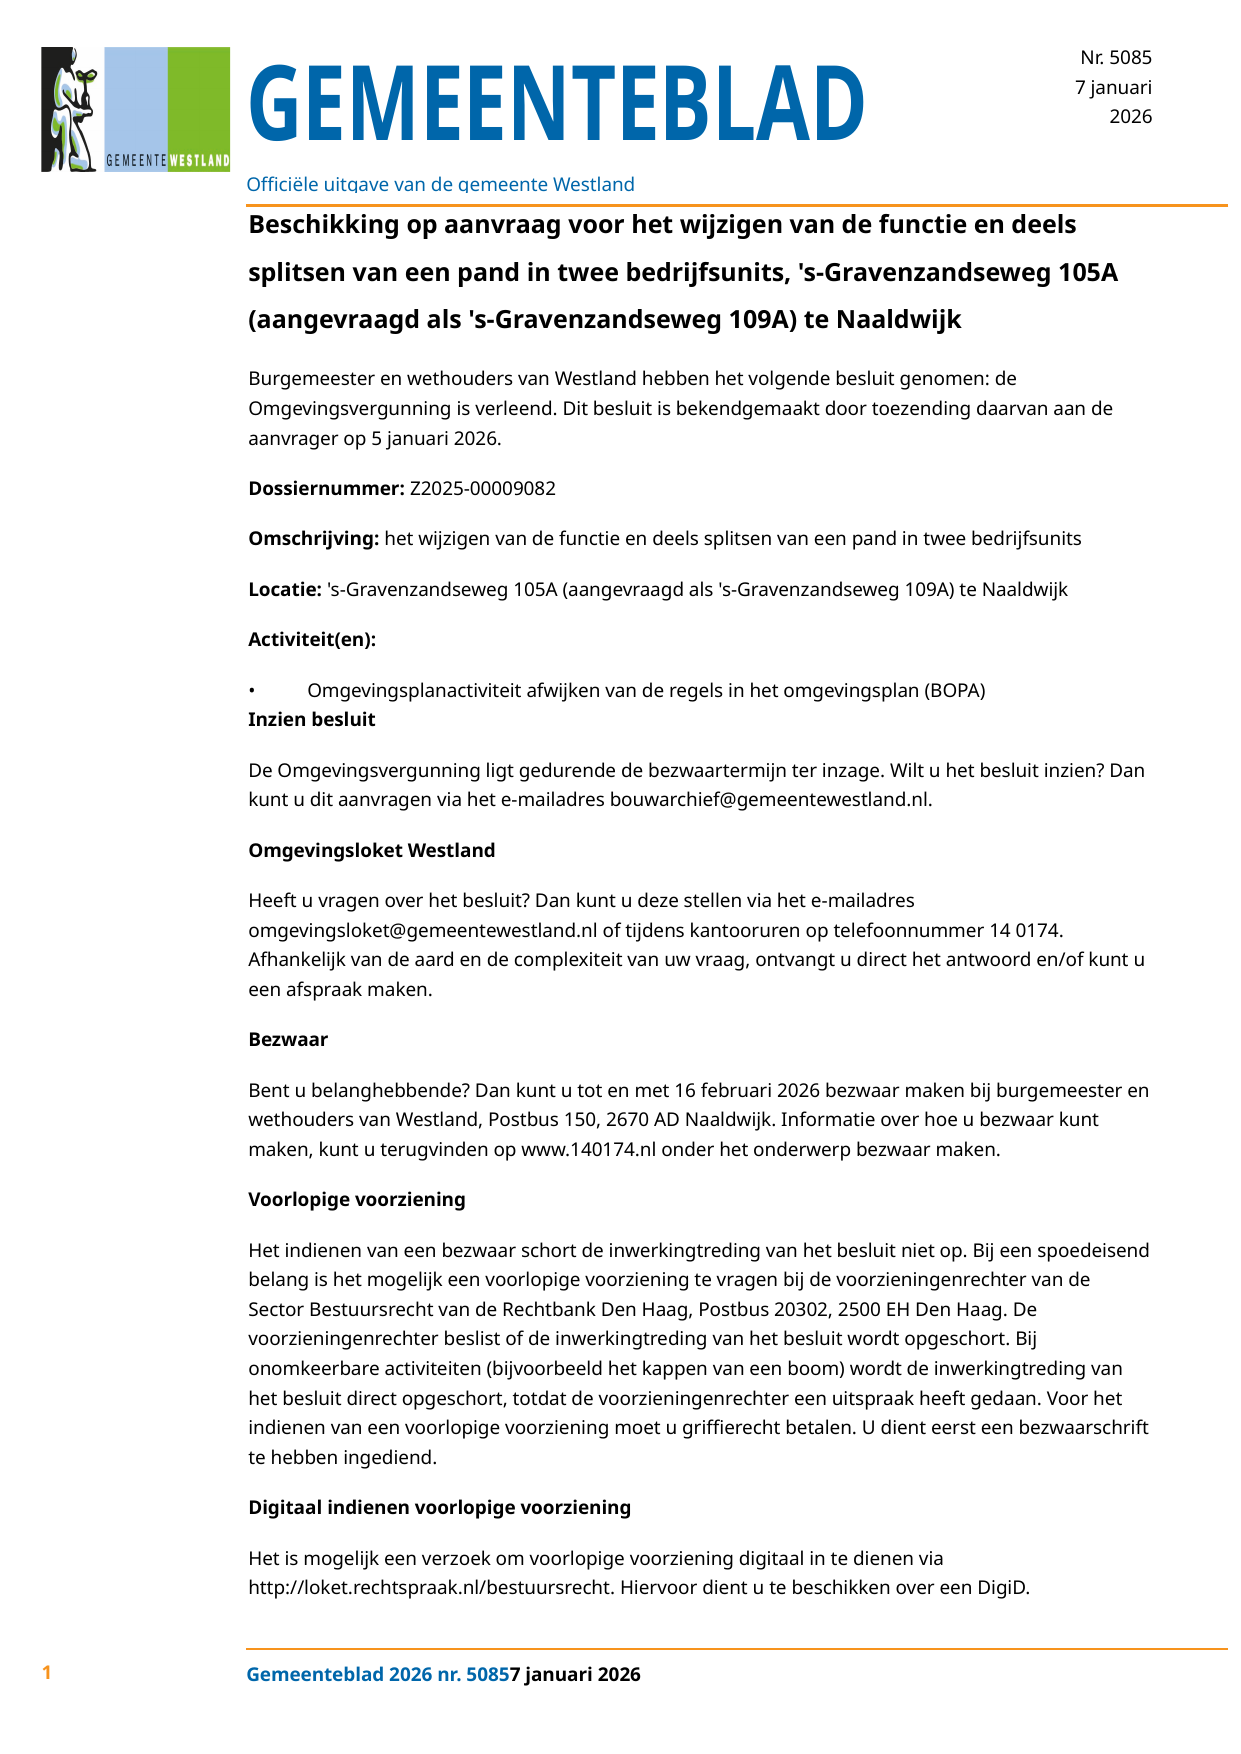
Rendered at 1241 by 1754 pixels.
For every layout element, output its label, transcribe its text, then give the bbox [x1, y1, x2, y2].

text Activiteit(en): [248, 626, 1152, 652]
text Omschrijving: het wijzigen van de functie en deels splitsen van een pand in twee bedrijfsunits [248, 526, 1152, 551]
text Locatie: 's-Gravenzandseweg 105A (aangevraagd als 's-Gravenzandseweg 109A) te Naaldwijk [248, 576, 1152, 602]
text Beschikking op aanvraag voor het wijzigen van de functie en deels splitsen van een pand in twee bedrijfsunits, 's-Gravenzandseweg 105A (aangevraagd als 's-Gravenzandseweg 109A) te Naaldwijk [248, 207, 1152, 336]
text Het is mogelijk een verzoek om voorlopige voorziening digitaal in te dienen via http://loket.rechtspraak.nl/bestuursrecht. Hiervoor dient u te beschikken over een DigiD. [248, 1545, 1152, 1600]
text Voorlopige voorziening [248, 1186, 1152, 1212]
text Inzien besluit [248, 706, 1152, 732]
list Omgevingsplanactiviteit afwijken van de regels in het omgevingsplan (BOPA) [248, 677, 1152, 702]
text Het indienen van een bezwaar schort de inwerkingtreding van het besluit niet op. Bij een spoedeisend belang is het mogelijk een voorlopige voorziening te vragen bij de voorzieningenrechter van de Sector Bestuursrecht van de Rechtbank Den Haag, Postbus 20302, 2500 EH Den Haag. De voorzieningenrechter beslist of de inwerkingtreding van het besluit wordt opgeschort. Bij onomkeerbare activiteiten (bijvoorbeeld het kappen van een boom) wordt de inwerkingtreding van het besluit direct opgeschort, totdat de voorzieningenrechter een uitspraak heeft gedaan. Voor het indienen van een voorlopige voorziening moet u griffierecht betalen. U dient eerst een bezwaarschrift te hebben ingediend. [248, 1237, 1152, 1469]
text De Omgevingsvergunning ligt gedurende de bezwaartermijn ter inzage. Wilt u het besluit inzien? Dan kunt u dit aanvragen via het e-mailadres bouwarchief@gemeentewestland.nl. [248, 757, 1152, 812]
text Omgevingsloket Westland [248, 837, 1152, 862]
text Dossiernummer: Z2025-00009082 [248, 475, 1152, 501]
text Bezwaar [248, 1026, 1152, 1052]
text Burgemeester en wethouders van Westland hebben het volgende besluit genomen: de Omgevingsvergunning is verleend. Dit besluit is bekendgemaakt door toezending daarvan aan de aanvrager op 5 januari 2026. [248, 366, 1152, 450]
text Heeft u vragen over het besluit? Dan kunt u deze stellen via het e-mailadres omgevingsloket@gemeentewestland.nl of tijdens kantooruren op telefoonnummer 14 0174. Afhankelijk van de aard en de complexiteit van uw vraag, ontvangt u direct het antwoord en/of kunt u een afspraak maken. [248, 887, 1152, 1002]
text Digitaal indienen voorlopige voorziening [248, 1494, 1152, 1520]
text Bent u belanghebbende? Dan kunt u tot en met 16 februari 2026 bezwaar maken bij burgemeester en wethouders van Westland, Postbus 150, 2670 AD Naaldwijk. Informatie over hoe u bezwaar kunt maken, kunt u terugvinden op www.140174.nl onder het onderwerp bezwaar maken. [248, 1077, 1152, 1162]
picture [41, 47, 231, 172]
